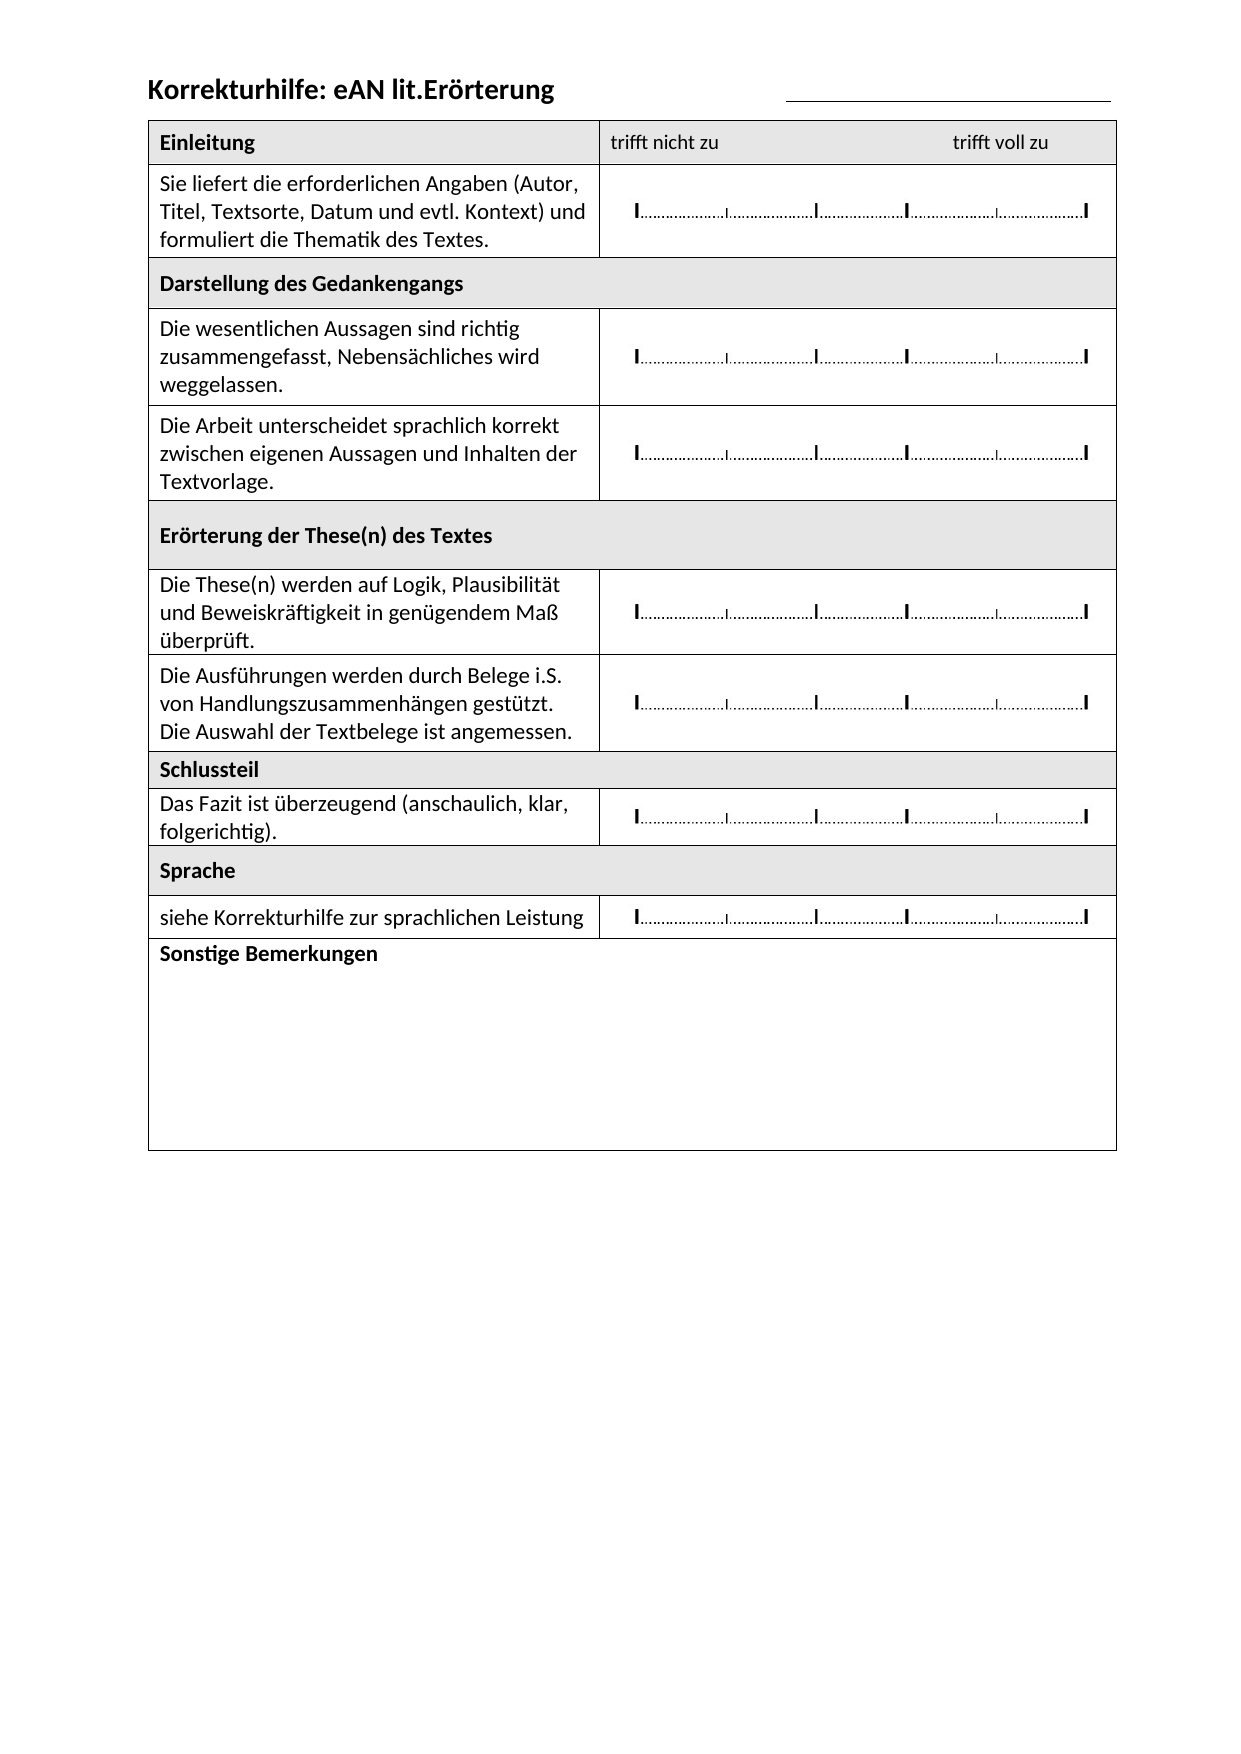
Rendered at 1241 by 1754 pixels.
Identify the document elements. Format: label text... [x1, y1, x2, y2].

table_cell Die wesentlichen Aussagen sind richtig zusammengefasst, Nebensächliches wird weggelassen. [149, 309, 599, 404]
picture [621, 432, 1095, 474]
table_cell Sprache [149, 846, 1116, 895]
table_cell Sonstige Bemerkungen [149, 939, 1116, 1150]
table_cell [600, 570, 1116, 654]
table_cell [600, 406, 1116, 500]
table_cell Sie liefert die erforderlichen Angaben (Autor, Titel, Textsorte, Datum und evtl. Kontext) und formuliert die Thematik des Textes. [149, 165, 599, 257]
table_header Einleitung [149, 121, 599, 163]
table_cell Die Ausführungen werden durch Belege i.S. von Handlungszusammenhängen gestützt. Die Auswahl der Textbelege ist angemessen. [149, 655, 599, 751]
table_cell [600, 655, 1116, 751]
table_cell Die Arbeit unterscheidet sprachlich korrekt zwischen eigenen Aussagen und Inhalten der Textvorlage. [149, 406, 599, 500]
picture [621, 896, 1095, 938]
table_cell Das Fazit ist überzeugend (anschaulich, klar, folgerichtig). [149, 789, 599, 845]
table_cell [1095, 896, 1116, 938]
table_cell [600, 165, 1116, 257]
picture [621, 796, 1095, 837]
table_cell Die These(n) werden auf Logik, Plausibilität und Beweiskräftigkeit in genügendem Maß überprüft. [149, 570, 599, 654]
table_cell siehe Korrekturhilfe zur sprachlichen Leistung [149, 896, 599, 938]
table_cell Erörterung der These(n) des Textes [149, 501, 1116, 569]
picture [621, 336, 1095, 377]
picture [621, 591, 1095, 633]
picture [621, 190, 1095, 232]
table_cell Schlussteil [149, 752, 1116, 788]
table_cell Darstellung des Gedankengangs [149, 258, 1116, 307]
table_header trifft nicht zu(Leerraum bis zum Ende der Skala)trifft voll zu [600, 121, 1116, 163]
table_cell [600, 309, 1116, 404]
table_cell [600, 896, 621, 938]
picture [621, 682, 1095, 723]
table_cell [600, 789, 1116, 845]
